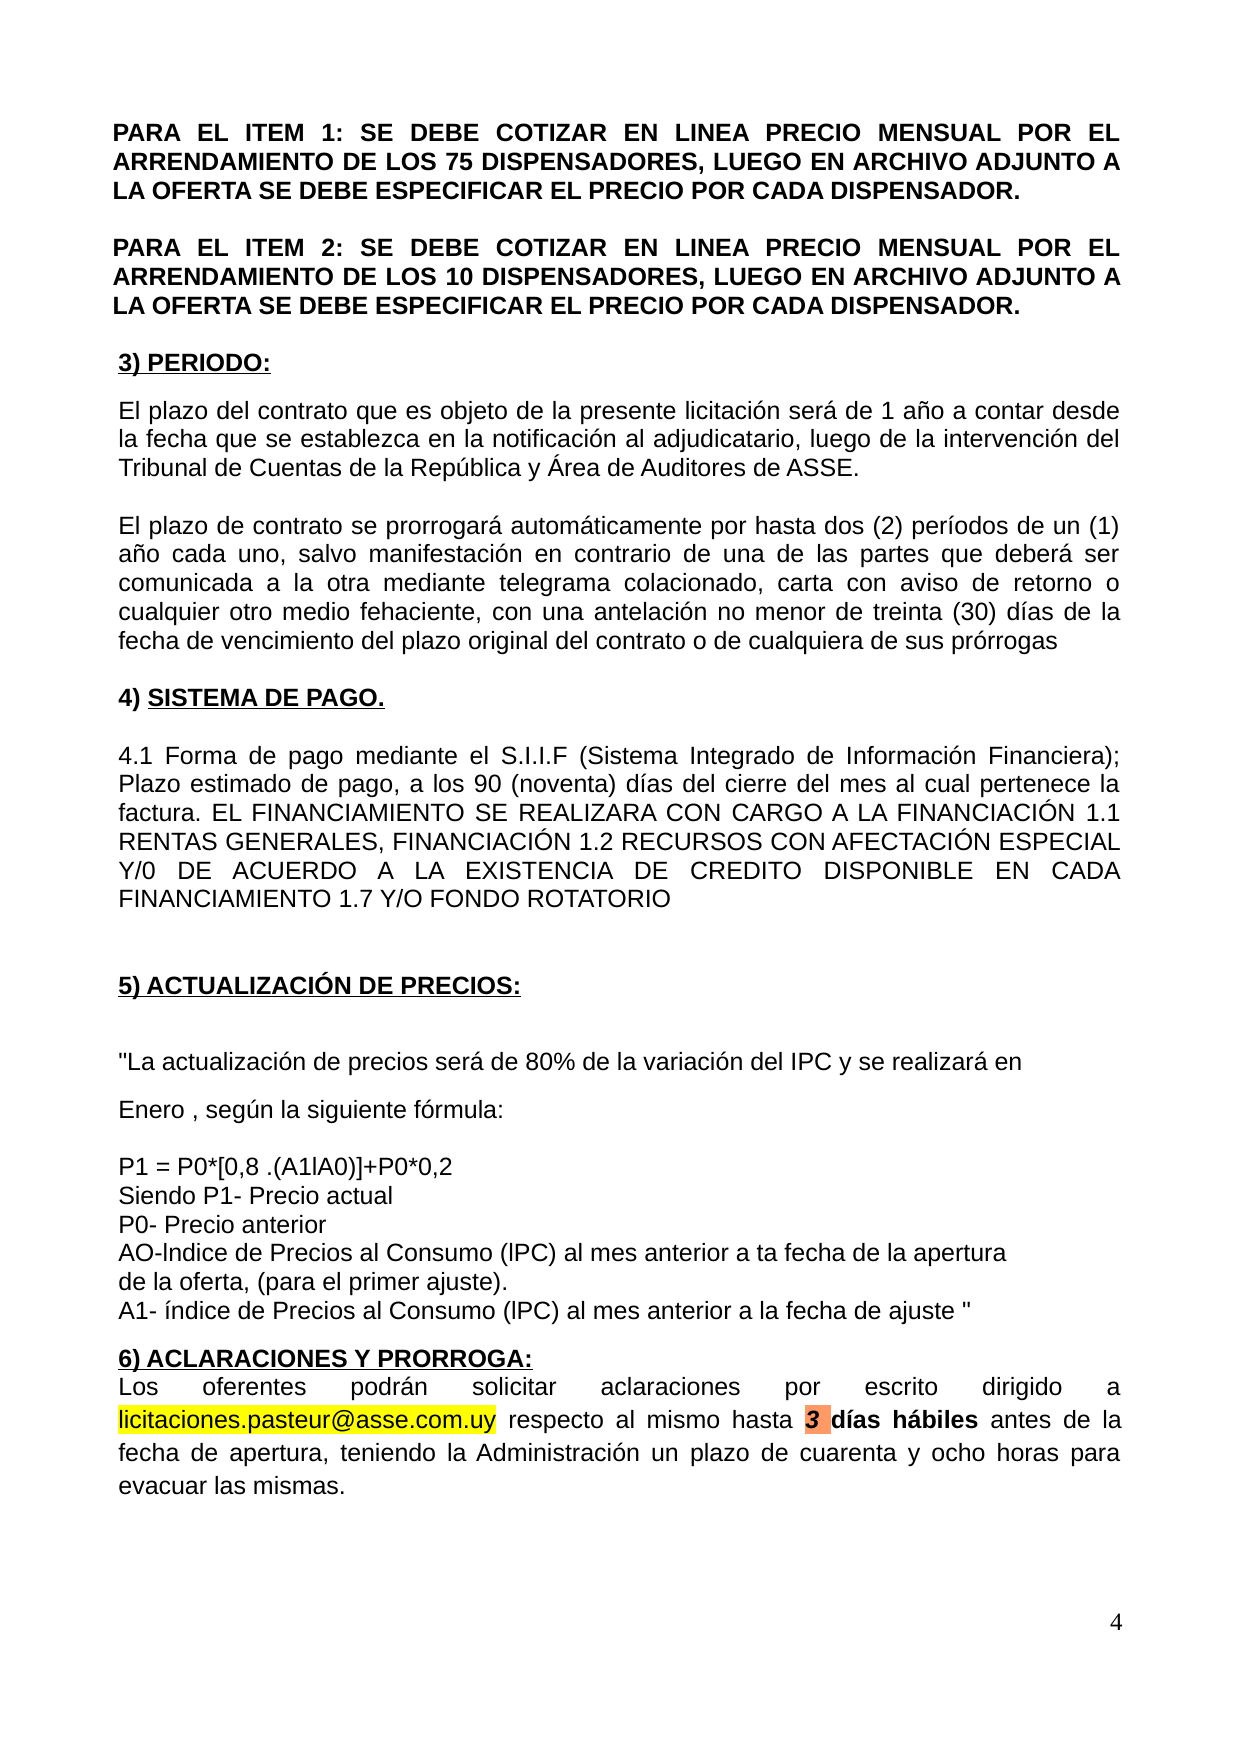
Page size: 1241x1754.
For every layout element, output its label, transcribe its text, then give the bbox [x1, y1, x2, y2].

text A1- índice de Precios al Consumo (lPC) al mes anterior a la fecha de ajuste " [118, 1296, 1122, 1325]
text 5) ACTUALIZACIÓN DE PRECIOS: [118, 971, 1122, 999]
text 4) SISTEMA DE PAGO. [118, 683, 1122, 712]
text PARA EL ITEM 2: SE DEBE COTIZAR EN LINEA PRECIO MENSUAL POR EL ARRENDAMIENTO DE LOS 10 DISPENSADORES, LUEGO EN ARCHIVO ADJUNTO A LA OFERTA SE DEBE ESPECIFICAR EL PRECIO POR CADA DISPENSADOR. [112, 233, 1122, 319]
text P1 = P0*[0,8 .(A1lA0)]+P0*0,2 [118, 1152, 1122, 1181]
text 3) PERIODO: [118, 348, 1122, 377]
text P0- Precio anterior [118, 1210, 1122, 1238]
text El plazo de contrato se prorrogará automáticamente por hasta dos (2) períodos de un (1) año cada uno, salvo manifestación en contrario de una de las partes que deberá ser comunicada a la otra mediante telegrama colacionado, carta con aviso de retorno o cualquier otro medio fehaciente, con una antelación no menor de treinta (30) días de la fecha de vencimiento del plazo original del contrato o de cualquiera de sus prórrogas [118, 511, 1122, 654]
text El plazo del contrato que es objeto de la presente licitación será de 1 año a contar desde la fecha que se establezca en la notificación al adjudicatario, luego de la intervención del Tribunal de Cuentas de la República y Área de Auditores de ASSE. [118, 396, 1122, 482]
text AO-lndice de Precios al Consumo (lPC) al mes anterior a ta fecha de la apertura [118, 1238, 1122, 1267]
text de la oferta, (para el primer ajuste). [118, 1267, 1122, 1296]
text 4.1 Forma de pago mediante el S.I.I.F (Sistema Integrado de Información Financiera); Plazo estimado de pago, a los 90 (noventa) días del cierre del mes al cual pertenece la factura. EL FINANCIAMIENTO SE REALIZARA CON CARGO A LA FINANCIACIÓN 1.1 RENTAS GENERALES, FINANCIACIÓN 1.2 RECURSOS CON AFECTACIÓN ESPECIAL Y/0 DE ACUERDO A LA EXISTENCIA DE CREDITO DISPONIBLE EN CADA FINANCIAMIENTO 1.7 Y/O FONDO ROTATORIO [118, 741, 1122, 913]
text Los oferentes podrán solicitar aclaraciones por escrito dirigido a licitaciones.pasteur@asse.com.uy respecto al mismo hasta 3 días hábiles antes de la fecha de apertura, teniendo la Administración un plazo de cuarenta y ocho horas para evacuar las mismas. [118, 1372, 1122, 1500]
text Enero , según la siguiente fórmula: [118, 1095, 1122, 1123]
text PARA EL ITEM 1: SE DEBE COTIZAR EN LINEA PRECIO MENSUAL POR EL ARRENDAMIENTO DE LOS 75 DISPENSADORES, LUEGO EN ARCHIVO ADJUNTO A LA OFERTA SE DEBE ESPECIFICAR EL PRECIO POR CADA DISPENSADOR. [112, 118, 1122, 204]
text Siendo P1- Precio actual [118, 1181, 1122, 1210]
text 6) ACLARACIONES Y PRORROGA: [118, 1343, 1122, 1372]
text "La actualización de precios será de 80% de la variación del IPC y se realizará en [118, 1047, 1122, 1076]
